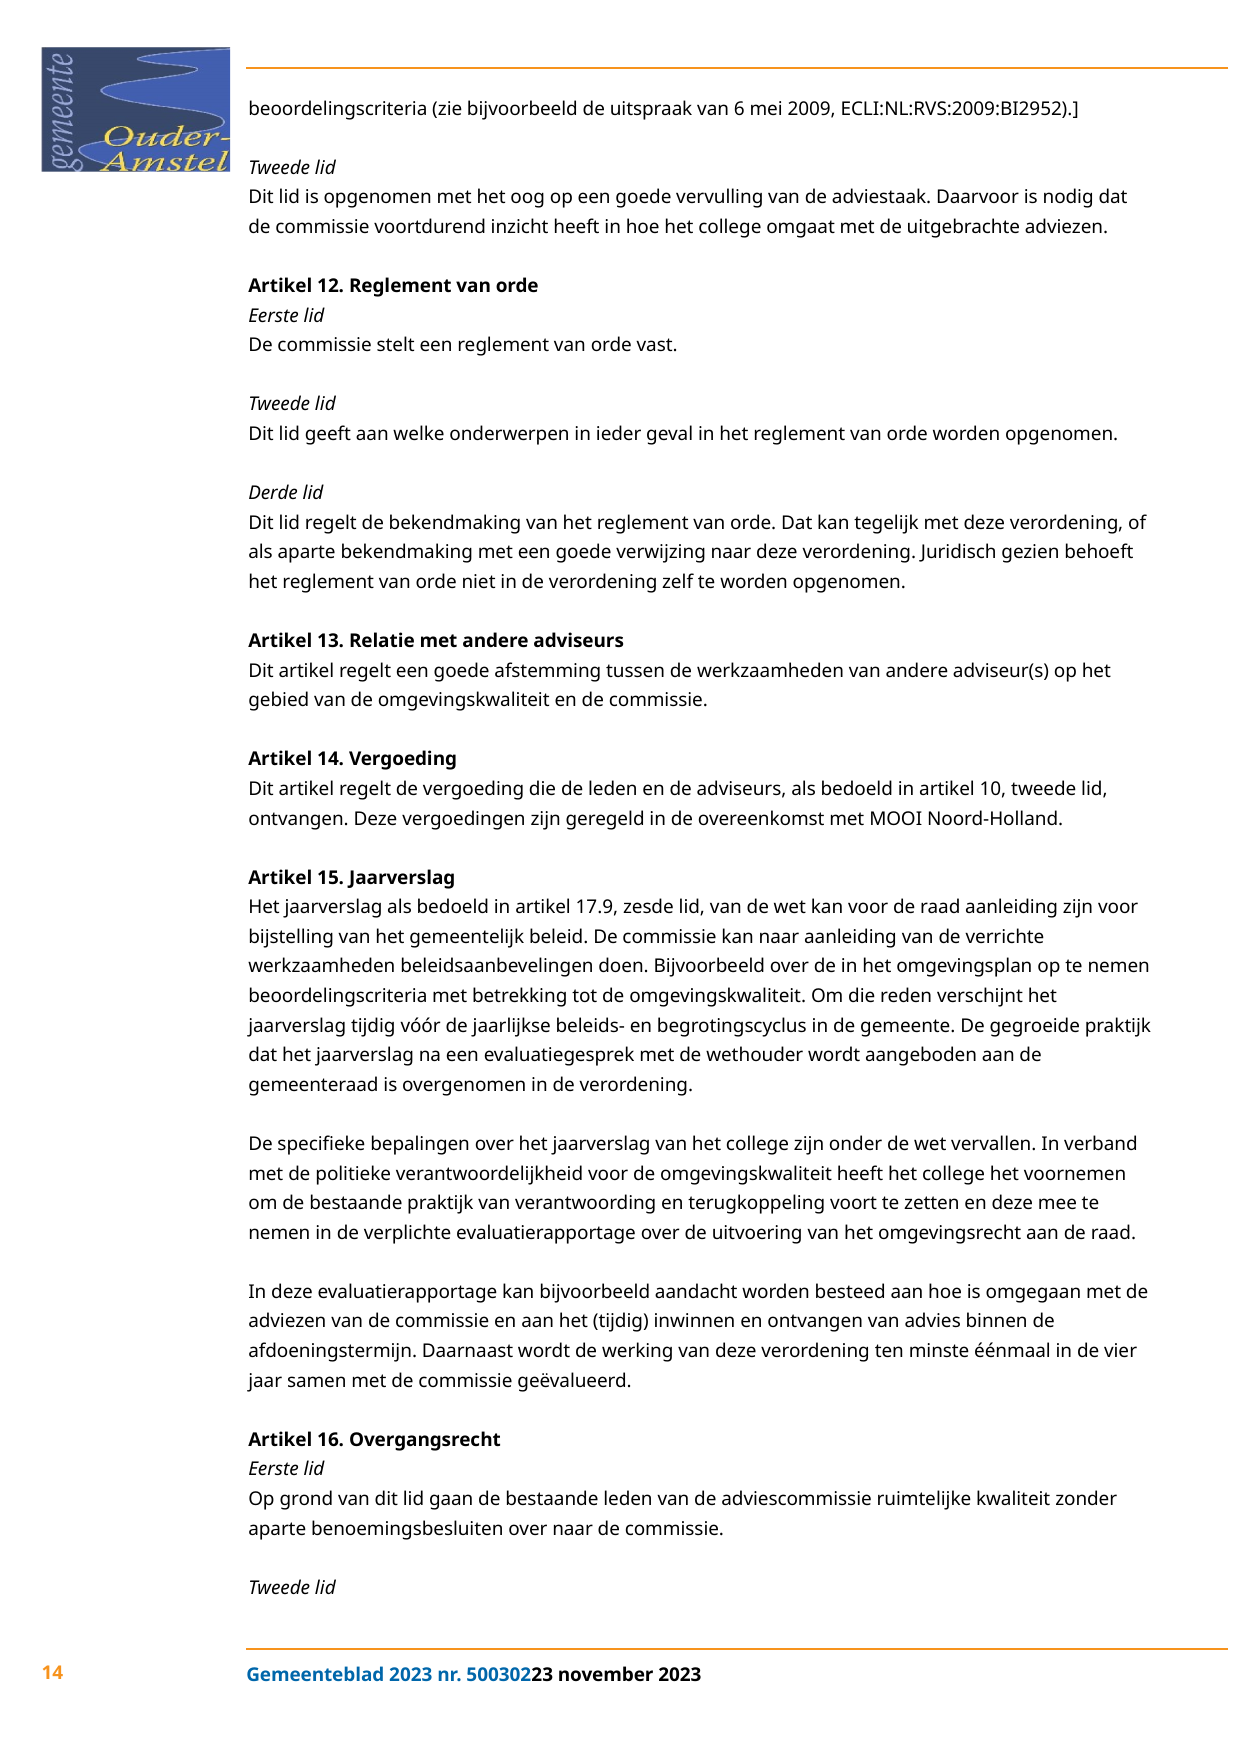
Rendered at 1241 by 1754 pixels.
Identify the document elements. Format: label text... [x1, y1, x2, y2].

text In deze evaluatierapportage kan bijvoorbeeld aandacht worden besteed aan hoe is omgegaan met de adviezen van de commissie en aan het (tijdig) inwinnen en ontvangen van advies binnen de afdoeningstermijn. Daarnaast wordt de werking van deze verordening ten minste éénmaal in de vier jaar samen met de commissie geëvalueerd. [248, 1278, 1152, 1393]
text Eerste lid [248, 1456, 1152, 1481]
text Tweede lid [248, 391, 1152, 416]
text Dit lid is opgenomen met het oog op een goede vervulling van de adviestaak. Daarvoor is nodig dat de commissie voortdurend inzicht heeft in hoe het college omgaat met de uitgebrachte adviezen. [248, 183, 1152, 239]
text Tweede lid [248, 1574, 1152, 1600]
text Dit artikel regelt de vergoeding die de leden en de adviseurs, als bedoeld in artikel 10, tweede lid, ontvangen. Deze vergoedingen zijn geregeld in de overeenkomst met MOOI Noord-Holland. [248, 775, 1152, 831]
text De specifieke bepalingen over het jaarverslag van het college zijn onder de wet vervallen. In verband met de politieke verantwoordelijkheid voor de omgevingskwaliteit heeft het college het voornemen om de bestaande praktijk van verantwoording en terugkoppeling voort te zetten en deze mee te nemen in de verplichte evaluatierapportage over de uitvoering van het omgevingsrecht aan de raad. [248, 1130, 1152, 1245]
text Eerste lid [248, 302, 1152, 328]
text Dit lid geeft aan welke onderwerpen in ieder geval in het reglement van orde worden opgenomen. [248, 420, 1152, 446]
text De commissie stelt een reglement van orde vast. [248, 331, 1152, 357]
text Artikel 16. Overgangsrecht [248, 1426, 1152, 1452]
picture [41, 47, 231, 172]
text Artikel 13. Relatie met andere adviseurs [248, 627, 1152, 653]
text Het jaarverslag als bedoeld in artikel 17.9, zesde lid, van de wet kan voor de raad aanleiding zijn voor bijstelling van het gemeentelijk beleid. De commissie kan naar aanleiding van de verrichte werkzaamheden beleidsaanbevelingen doen. Bijvoorbeeld over de in het omgevingsplan op te nemen beoordelingscriteria met betrekking tot de omgevingskwaliteit. Om die reden verschijnt het jaarverslag tijdig vóór de jaarlijkse beleids- en begrotingscyclus in de gemeente. De gegroeide praktijk dat het jaarverslag na een evaluatiegesprek met de wethouder wordt aangeboden aan de gemeenteraad is overgenomen in de verordening. [248, 893, 1152, 1097]
text Derde lid [248, 479, 1152, 505]
text Dit artikel regelt een goede afstemming tussen de werkzaamheden van andere adviseur(s) op het gebied van de omgevingskwaliteit en de commissie. [248, 657, 1152, 712]
text Artikel 12. Reglement van orde [248, 272, 1152, 298]
text beoordelingscriteria (zie bijvoorbeeld de uitspraak van 6 mei 2009, ECLI:NL:RVS:2009:BI2952).] [248, 95, 1152, 121]
text Dit lid regelt de bekendmaking van het reglement van orde. Dat kan tegelijk met deze verordening, of als aparte bekendmaking met een goede verwijzing naar deze verordening. Juridisch gezien behoeft het reglement van orde niet in de verordening zelf te worden opgenomen. [248, 509, 1152, 594]
text Op grond van dit lid gaan de bestaande leden van de adviescommissie ruimtelijke kwaliteit zonder aparte benoemingsbesluiten over naar de commissie. [248, 1485, 1152, 1541]
text Tweede lid [248, 154, 1152, 180]
text Artikel 15. Jaarverslag [248, 864, 1152, 890]
text Artikel 14. Vergoeding [248, 746, 1152, 771]
